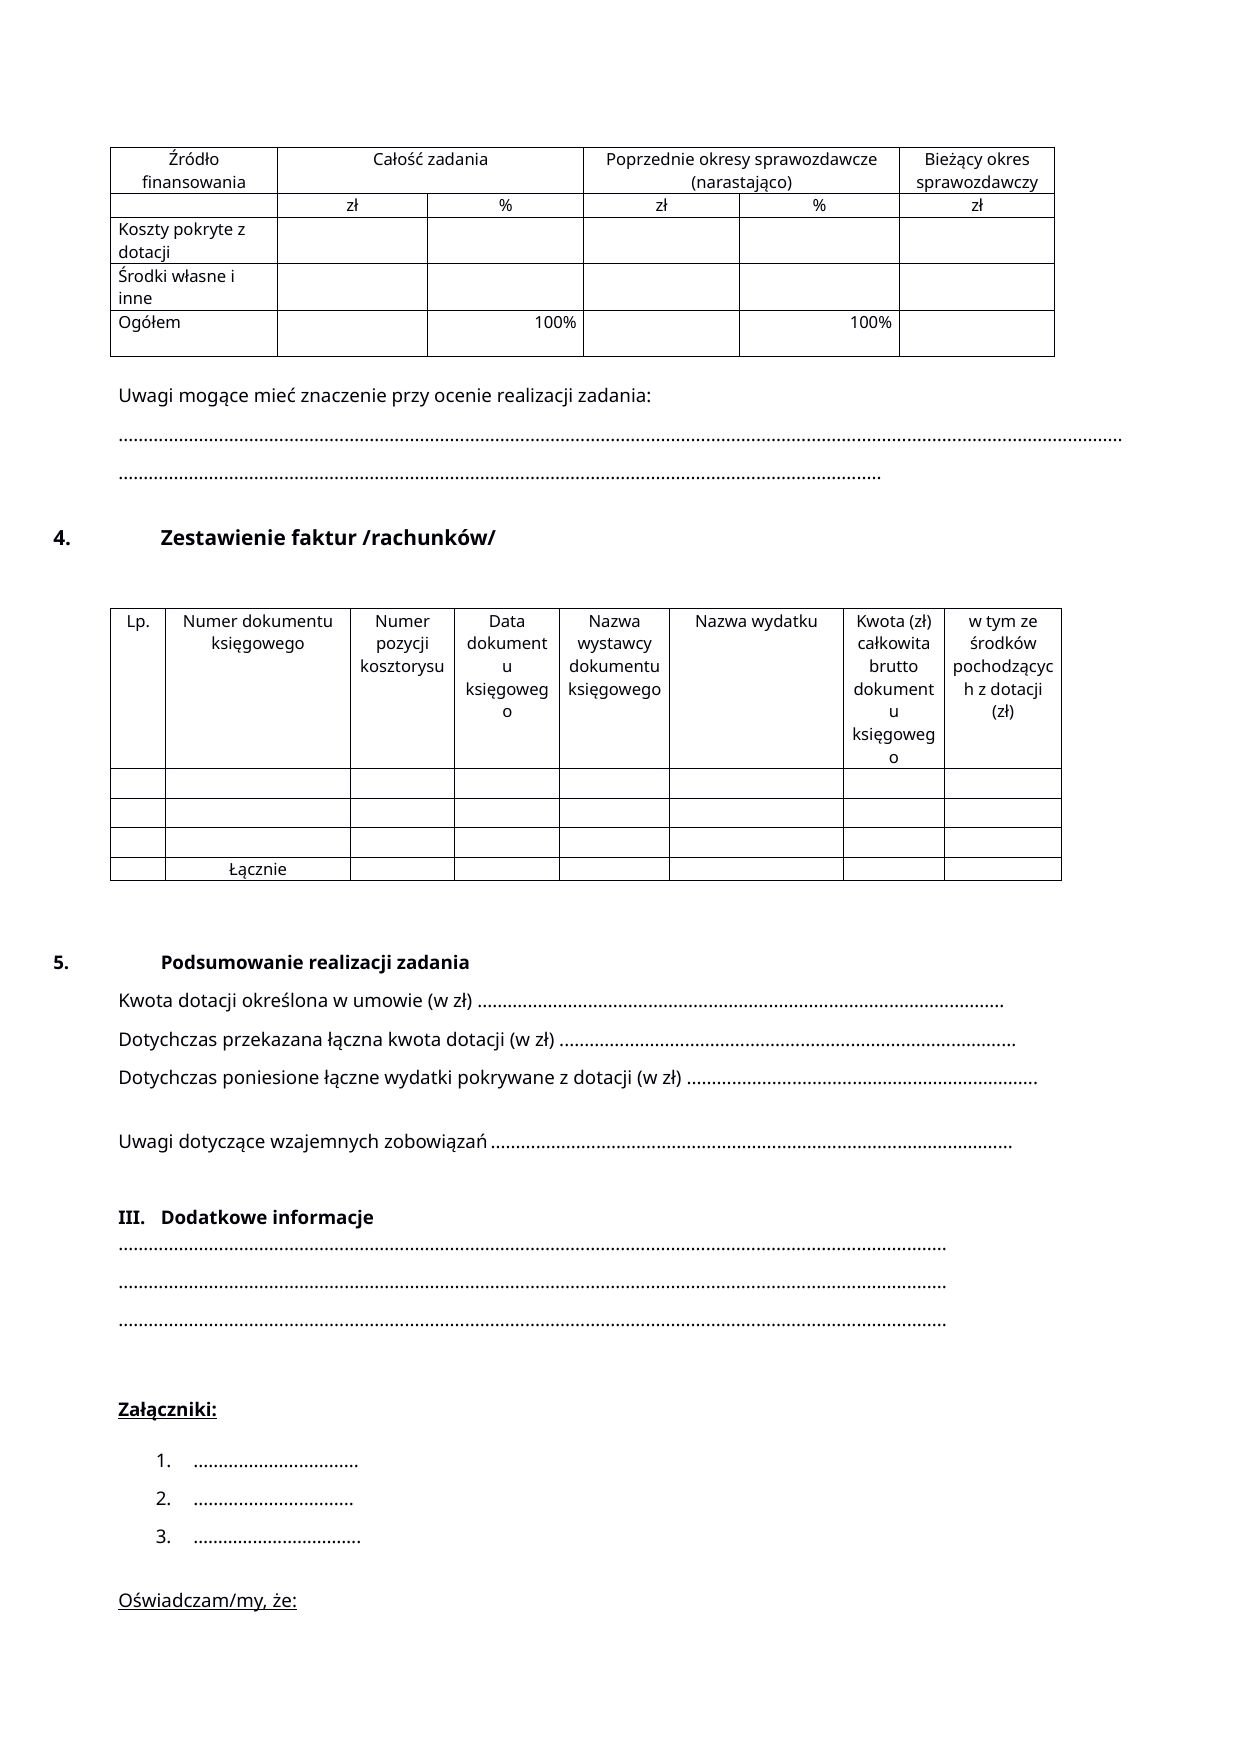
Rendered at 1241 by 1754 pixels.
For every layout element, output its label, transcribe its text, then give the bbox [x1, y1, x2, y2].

list ................................. [156, 1447, 1122, 1472]
table_cell [351, 769, 454, 798]
table_header w tym ze środków pochodzących z dotacji (zł) [945, 609, 1061, 768]
list ……………………………. [156, 1523, 1122, 1549]
list Podsumowanie realizacji zadania [53, 949, 1122, 975]
list Dodatkowe informacje [118, 1204, 1122, 1230]
table_cell [584, 311, 739, 356]
table_cell [670, 858, 843, 880]
table_cell Ogółem [111, 311, 277, 356]
table_cell zł [584, 194, 739, 217]
table_cell [166, 769, 350, 798]
text Oświadczam/my, że: [118, 1587, 1122, 1613]
table_cell [111, 828, 165, 857]
list Zestawienie faktur /rachunków/ [53, 523, 1122, 551]
table_cell [900, 264, 1054, 310]
table_cell Łącznie [166, 858, 350, 880]
text ................................................................................................................................................................................................................................................................................................................................................................ [118, 421, 1122, 485]
table_cell Koszty pokryte z dotacji [111, 218, 277, 263]
table_cell 100% [740, 311, 899, 356]
table_header Numer dokumentu księgowego [166, 609, 350, 768]
table_cell zł [900, 194, 1054, 217]
table_cell [945, 769, 1061, 798]
table_cell [351, 799, 454, 827]
table_cell [584, 218, 739, 263]
table_cell [278, 264, 427, 310]
text Uwagi dotyczące wzajemnych zobowiązań ........................................................................................................ [118, 1128, 1122, 1153]
text ..................................................................................................................................................................... [118, 1230, 1122, 1256]
list ................................ [156, 1485, 1122, 1511]
table_cell [560, 769, 669, 798]
text Uwagi mogące mieć znaczenie przy ocenie realizacji zadania: [118, 383, 1122, 408]
table_cell [455, 769, 559, 798]
table_cell [278, 218, 427, 263]
text Dotychczas przekazana łączna kwota dotacji (w zł) ........................................................................................... [118, 1026, 1122, 1052]
table_cell [351, 858, 454, 880]
table_header Poprzednie okresy sprawozdawcze (narastająco) [584, 148, 899, 193]
table_cell [351, 828, 454, 857]
table_cell [455, 858, 559, 880]
table_cell [111, 858, 165, 880]
text ..................................................................................................................................................................... [118, 1307, 1122, 1332]
text Kwota dotacji określona w umowie (w zł) ......................................................................................................... [118, 988, 1122, 1013]
table_cell [455, 828, 559, 857]
table_cell [670, 769, 843, 798]
table_cell [945, 858, 1061, 880]
table_cell [900, 218, 1054, 263]
table_header Źródło finansowania [111, 148, 277, 193]
table_cell [428, 264, 583, 310]
table_cell [455, 799, 559, 827]
table_cell [560, 828, 669, 857]
table_header Nazwa wystawcy dokumentu księgowego [560, 609, 669, 768]
table_cell [844, 799, 944, 827]
table_cell [166, 799, 350, 827]
table_header Bieżący okres sprawozdawczy [900, 148, 1054, 193]
table_cell zł [278, 194, 427, 217]
text Załączniki: [118, 1396, 1122, 1421]
table_cell Środki własne i inne [111, 264, 277, 310]
table_cell [670, 828, 843, 857]
table_cell [560, 858, 669, 880]
table_header Numer pozycji kosztorysu [351, 609, 454, 768]
table_cell [844, 828, 944, 857]
table_cell [278, 311, 427, 356]
table_cell [900, 311, 1054, 356]
text ..................................................................................................................................................................... [118, 1268, 1122, 1294]
table_cell [584, 264, 739, 310]
table_header Kwota (zł) całkowita brutto dokumentu księgowego [844, 609, 944, 768]
table_cell [670, 799, 843, 827]
text Dotychczas poniesione łączne wydatki pokrywane z dotacji (w zł) ...................................................................... [118, 1064, 1122, 1090]
table_cell [111, 799, 165, 827]
table_cell [428, 218, 583, 263]
table_cell [740, 218, 899, 263]
table_cell [560, 799, 669, 827]
table_cell [945, 828, 1061, 857]
table_cell [166, 828, 350, 857]
table_cell % [428, 194, 583, 217]
table_cell [740, 264, 899, 310]
table_cell [844, 769, 944, 798]
table_cell [111, 194, 277, 217]
table_cell [844, 858, 944, 880]
table_header Lp. [111, 609, 165, 768]
table_cell [111, 769, 165, 798]
table_header Data dokumentu księgowego [455, 609, 559, 768]
table_cell 100% [428, 311, 583, 356]
table_header Nazwa wydatku [670, 609, 843, 768]
table_cell % [740, 194, 899, 217]
table_header Całość zadania [278, 148, 583, 193]
table_cell [945, 799, 1061, 827]
